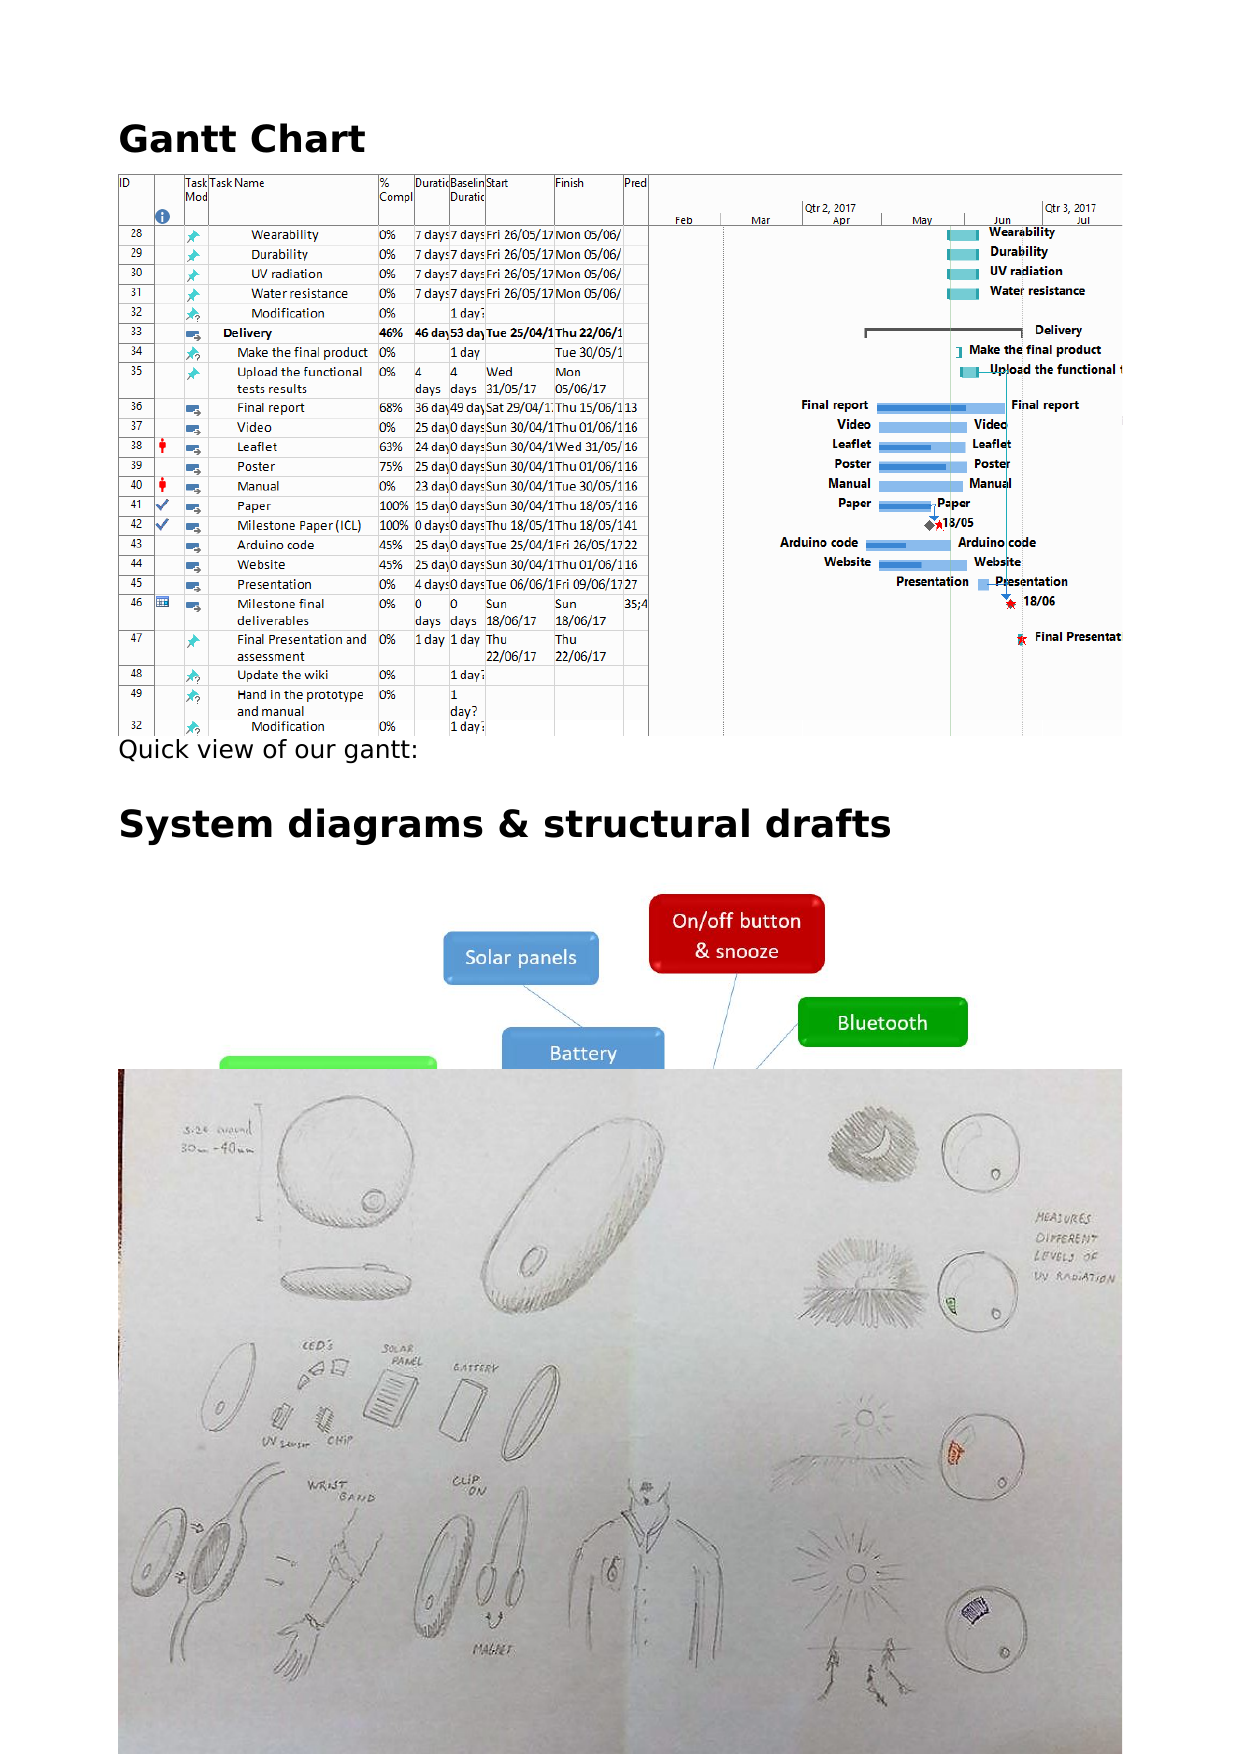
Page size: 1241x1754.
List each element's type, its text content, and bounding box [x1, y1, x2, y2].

subtitle System diagrams & structural drafts [118, 802, 1122, 846]
picture [118, 858, 1123, 1754]
subtitle Gantt Chart [118, 118, 1122, 162]
picture [118, 174, 1123, 736]
text Quick view of our gantt: [118, 736, 1122, 765]
